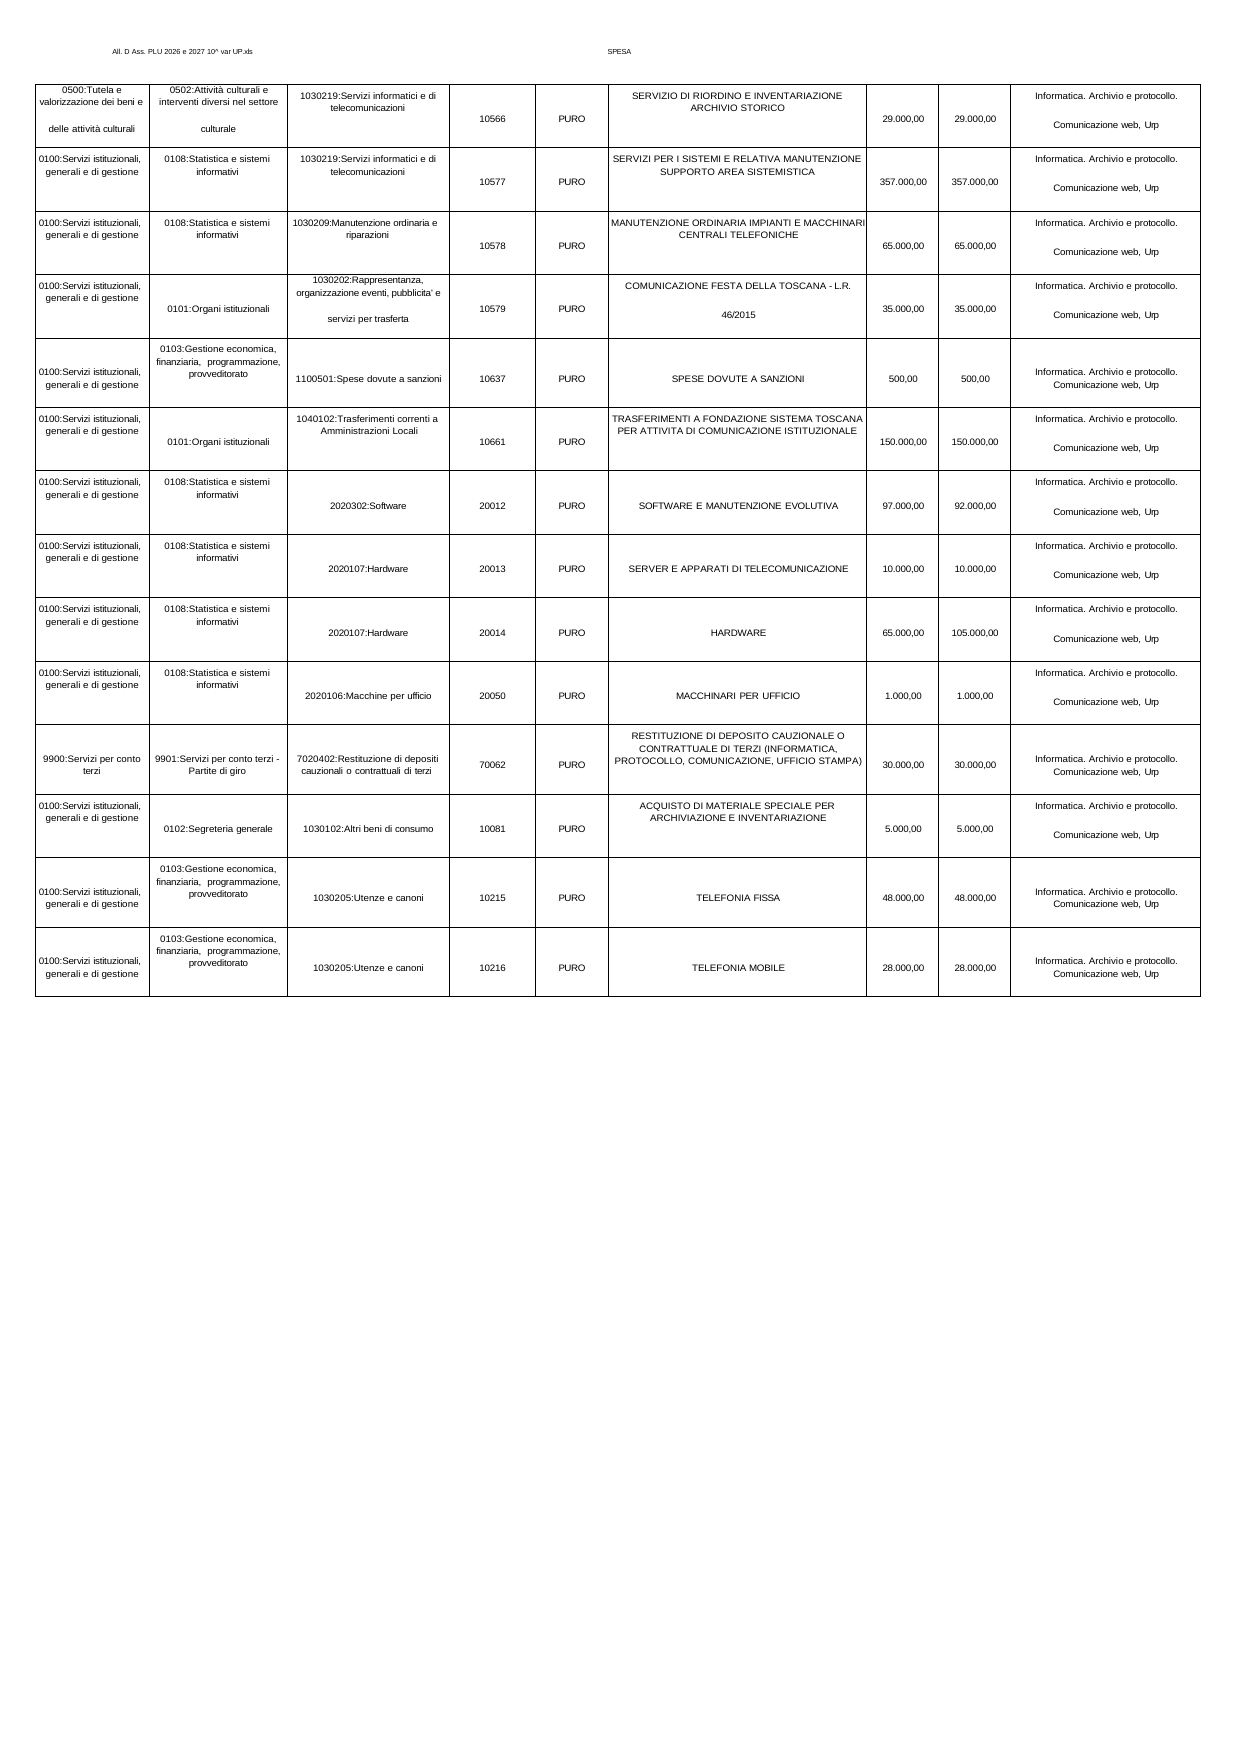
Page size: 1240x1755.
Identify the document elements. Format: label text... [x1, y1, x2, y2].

table_cell 0108:Statistica e sistemi informativi [150, 535, 287, 597]
table_cell Informatica. Archivio e protocollo. Comunicazione web, Urp [1011, 535, 1200, 597]
table_cell MANUTENZIONE ORDINARIA IMPIANTI E MACCHINARI CENTRALI TELEFONICHE [609, 212, 866, 274]
table_cell 30.000,00 [867, 725, 938, 793]
table_cell 0100:Servizi istituzionali, generali e di gestione [36, 928, 149, 996]
table_cell TRASFERIMENTI A FONDAZIONE SISTEMA TOSCANA PER ATTIVITA DI COMUNICAZIONE ISTITUZIONALE [609, 408, 866, 470]
table_cell SERVIZI PER I SISTEMI E RELATIVA MANUTENZIONE SUPPORTO AREA SISTEMISTICA [609, 148, 866, 211]
table_cell 48.000,00 [939, 858, 1010, 926]
table_cell Informatica. Archivio e protocollo. Comunicazione web, Urp [1011, 598, 1200, 661]
table_cell 0100:Servizi istituzionali, generali e di gestione [36, 212, 149, 274]
table_cell SPESE DOVUTE A SANZIONI [609, 339, 866, 407]
table_cell 29.000,00 [939, 85, 1010, 147]
table_cell 9901:Servizi per conto terzi - Partite di giro [150, 725, 287, 793]
table_cell 0100:Servizi istituzionali, generali e di gestione [36, 148, 149, 211]
table_cell ACQUISTO DI MATERIALE SPECIALE PER ARCHIVIAZIONE E INVENTARIAZIONE [609, 795, 866, 857]
table_cell 20013 [450, 535, 535, 597]
table_cell 35.000,00 [867, 275, 938, 337]
table_cell 0101:Organi istituzionali [150, 408, 287, 470]
table_cell Informatica. Archivio e protocollo. Comunicazione web, Urp [1011, 471, 1200, 534]
table_cell Informatica. Archivio e protocollo. Comunicazione web, Urp [1011, 662, 1200, 724]
table_cell Informatica. Archivio e protocollo. Comunicazione web, Urp [1011, 928, 1200, 996]
table_cell 48.000,00 [867, 858, 938, 926]
table_cell 2020107:Hardware [288, 535, 449, 597]
table_cell PURO [536, 85, 608, 147]
table_cell 1040102:Trasferimenti correnti a Amministrazioni Locali [288, 408, 449, 470]
table_cell Informatica. Archivio e protocollo. Comunicazione web, Urp [1011, 339, 1200, 407]
table_cell 0100:Servizi istituzionali, generali e di gestione [36, 795, 149, 857]
table_cell 0103:Gestione economica, finanziaria, programmazione, provveditorato [150, 858, 287, 926]
table_cell 65.000,00 [939, 212, 1010, 274]
table_cell 0100:Servizi istituzionali, generali e di gestione [36, 339, 149, 407]
table_cell PURO [536, 339, 608, 407]
table_cell 0108:Statistica e sistemi informativi [150, 148, 287, 211]
table_cell 10661 [450, 408, 535, 470]
table_cell 1.000,00 [867, 662, 938, 724]
table_cell PURO [536, 795, 608, 857]
table_cell PURO [536, 275, 608, 337]
table_cell 97.000,00 [867, 471, 938, 534]
table_cell PURO [536, 535, 608, 597]
table_cell HARDWARE [609, 598, 866, 661]
table_cell 2020106:Macchine per ufficio [288, 662, 449, 724]
table_cell 0100:Servizi istituzionali, generali e di gestione [36, 535, 149, 597]
table_cell 2020107:Hardware [288, 598, 449, 661]
table_cell PURO [536, 212, 608, 274]
table_cell 2020302:Software [288, 471, 449, 534]
table_cell 10215 [450, 858, 535, 926]
table_cell PURO [536, 928, 608, 996]
table_cell Informatica. Archivio e protocollo. Comunicazione web, Urp [1011, 795, 1200, 857]
table_cell 0102:Segreteria generale [150, 795, 287, 857]
table_cell 0100:Servizi istituzionali, generali e di gestione [36, 275, 149, 337]
table_cell Informatica. Archivio e protocollo. Comunicazione web, Urp [1011, 408, 1200, 470]
table_cell 1030202:Rappresentanza, organizzazione eventi, pubblicita' e servizi per trasferta [288, 275, 449, 337]
table_cell Informatica. Archivio e protocollo. Comunicazione web, Urp [1011, 275, 1200, 337]
table_cell 10216 [450, 928, 535, 996]
table_cell SERVER E APPARATI DI TELECOMUNICAZIONE [609, 535, 866, 597]
table_cell 20014 [450, 598, 535, 661]
table_cell 0108:Statistica e sistemi informativi [150, 662, 287, 724]
table_cell 0502:Attività culturali e interventi diversi nel settore culturale [150, 85, 287, 147]
table_cell 28.000,00 [939, 928, 1010, 996]
table_cell 500,00 [867, 339, 938, 407]
table_cell TELEFONIA MOBILE [609, 928, 866, 996]
table_cell Informatica. Archivio e protocollo. Comunicazione web, Urp [1011, 212, 1200, 274]
table_cell 10579 [450, 275, 535, 337]
table_cell MACCHINARI PER UFFICIO [609, 662, 866, 724]
table_cell 10577 [450, 148, 535, 211]
table_cell 0108:Statistica e sistemi informativi [150, 471, 287, 534]
table_cell PURO [536, 858, 608, 926]
table_cell 5.000,00 [939, 795, 1010, 857]
table_cell 0103:Gestione economica, finanziaria, programmazione, provveditorato [150, 928, 287, 996]
table_cell 65.000,00 [867, 212, 938, 274]
table_cell Informatica. Archivio e protocollo. Comunicazione web, Urp [1011, 85, 1200, 147]
table_cell 10566 [450, 85, 535, 147]
table_cell Informatica. Archivio e protocollo. Comunicazione web, Urp [1011, 148, 1200, 211]
table_cell 1030219:Servizi informatici e di telecomunicazioni [288, 148, 449, 211]
table_cell PURO [536, 148, 608, 211]
table_cell 1030209:Manutenzione ordinaria e riparazioni [288, 212, 449, 274]
table_cell 357.000,00 [939, 148, 1010, 211]
table_cell 29.000,00 [867, 85, 938, 147]
table_cell 10.000,00 [867, 535, 938, 597]
table_cell Informatica. Archivio e protocollo. Comunicazione web, Urp [1011, 725, 1200, 793]
table_cell 0100:Servizi istituzionali, generali e di gestione [36, 662, 149, 724]
table_cell 150.000,00 [939, 408, 1010, 470]
table_cell 7020402:Restituzione di depositi cauzionali o contrattuali di terzi [288, 725, 449, 793]
table_cell 1030219:Servizi informatici e di telecomunicazioni [288, 85, 449, 147]
table_cell 10.000,00 [939, 535, 1010, 597]
table_cell 9900:Servizi per conto terzi [36, 725, 149, 793]
table_cell 0103:Gestione economica, finanziaria, programmazione, provveditorato [150, 339, 287, 407]
table_cell 105.000,00 [939, 598, 1010, 661]
table_cell PURO [536, 408, 608, 470]
table_cell 65.000,00 [867, 598, 938, 661]
table_cell 35.000,00 [939, 275, 1010, 337]
table_cell 357.000,00 [867, 148, 938, 211]
table_cell 1100501:Spese dovute a sanzioni [288, 339, 449, 407]
table_cell 70062 [450, 725, 535, 793]
table_cell PURO [536, 725, 608, 793]
table_cell Informatica. Archivio e protocollo. Comunicazione web, Urp [1011, 858, 1200, 926]
table_cell 500,00 [939, 339, 1010, 407]
table_cell 1030102:Altri beni di consumo [288, 795, 449, 857]
table_cell SERVIZIO DI RIORDINO E INVENTARIAZIONE ARCHIVIO STORICO [609, 85, 866, 147]
table_cell 0100:Servizi istituzionali, generali e di gestione [36, 408, 149, 470]
table_cell 20012 [450, 471, 535, 534]
table_cell 1030205:Utenze e canoni [288, 858, 449, 926]
table_cell 28.000,00 [867, 928, 938, 996]
table_cell 10578 [450, 212, 535, 274]
table_cell 150.000,00 [867, 408, 938, 470]
table_cell 5.000,00 [867, 795, 938, 857]
table_cell PURO [536, 598, 608, 661]
table_cell 20050 [450, 662, 535, 724]
table_cell 1030205:Utenze e canoni [288, 928, 449, 996]
table_cell 0100:Servizi istituzionali, generali e di gestione [36, 858, 149, 926]
table_cell 92.000,00 [939, 471, 1010, 534]
table_cell 0100:Servizi istituzionali, generali e di gestione [36, 471, 149, 534]
table_cell COMUNICAZIONE FESTA DELLA TOSCANA - L.R. 46/2015 [609, 275, 866, 337]
table_cell RESTITUZIONE DI DEPOSITO CAUZIONALE O CONTRATTUALE DI TERZI (INFORMATICA, PROTOCOLLO, COMUNICAZIONE, UFFICIO STAMPA) [609, 725, 866, 793]
table_cell 0101:Organi istituzionali [150, 275, 287, 337]
table_cell 0108:Statistica e sistemi informativi [150, 598, 287, 661]
table_cell PURO [536, 471, 608, 534]
table_cell SOFTWARE E MANUTENZIONE EVOLUTIVA [609, 471, 866, 534]
table_cell 10081 [450, 795, 535, 857]
table_cell TELEFONIA FISSA [609, 858, 866, 926]
table_cell 1.000,00 [939, 662, 1010, 724]
table_cell 0100:Servizi istituzionali, generali e di gestione [36, 598, 149, 661]
table_cell PURO [536, 662, 608, 724]
table_cell 0500:Tutela e valorizzazione dei beni e delle attività culturali [36, 85, 149, 147]
table_cell 30.000,00 [939, 725, 1010, 793]
table_cell 0108:Statistica e sistemi informativi [150, 212, 287, 274]
table_cell 10637 [450, 339, 535, 407]
